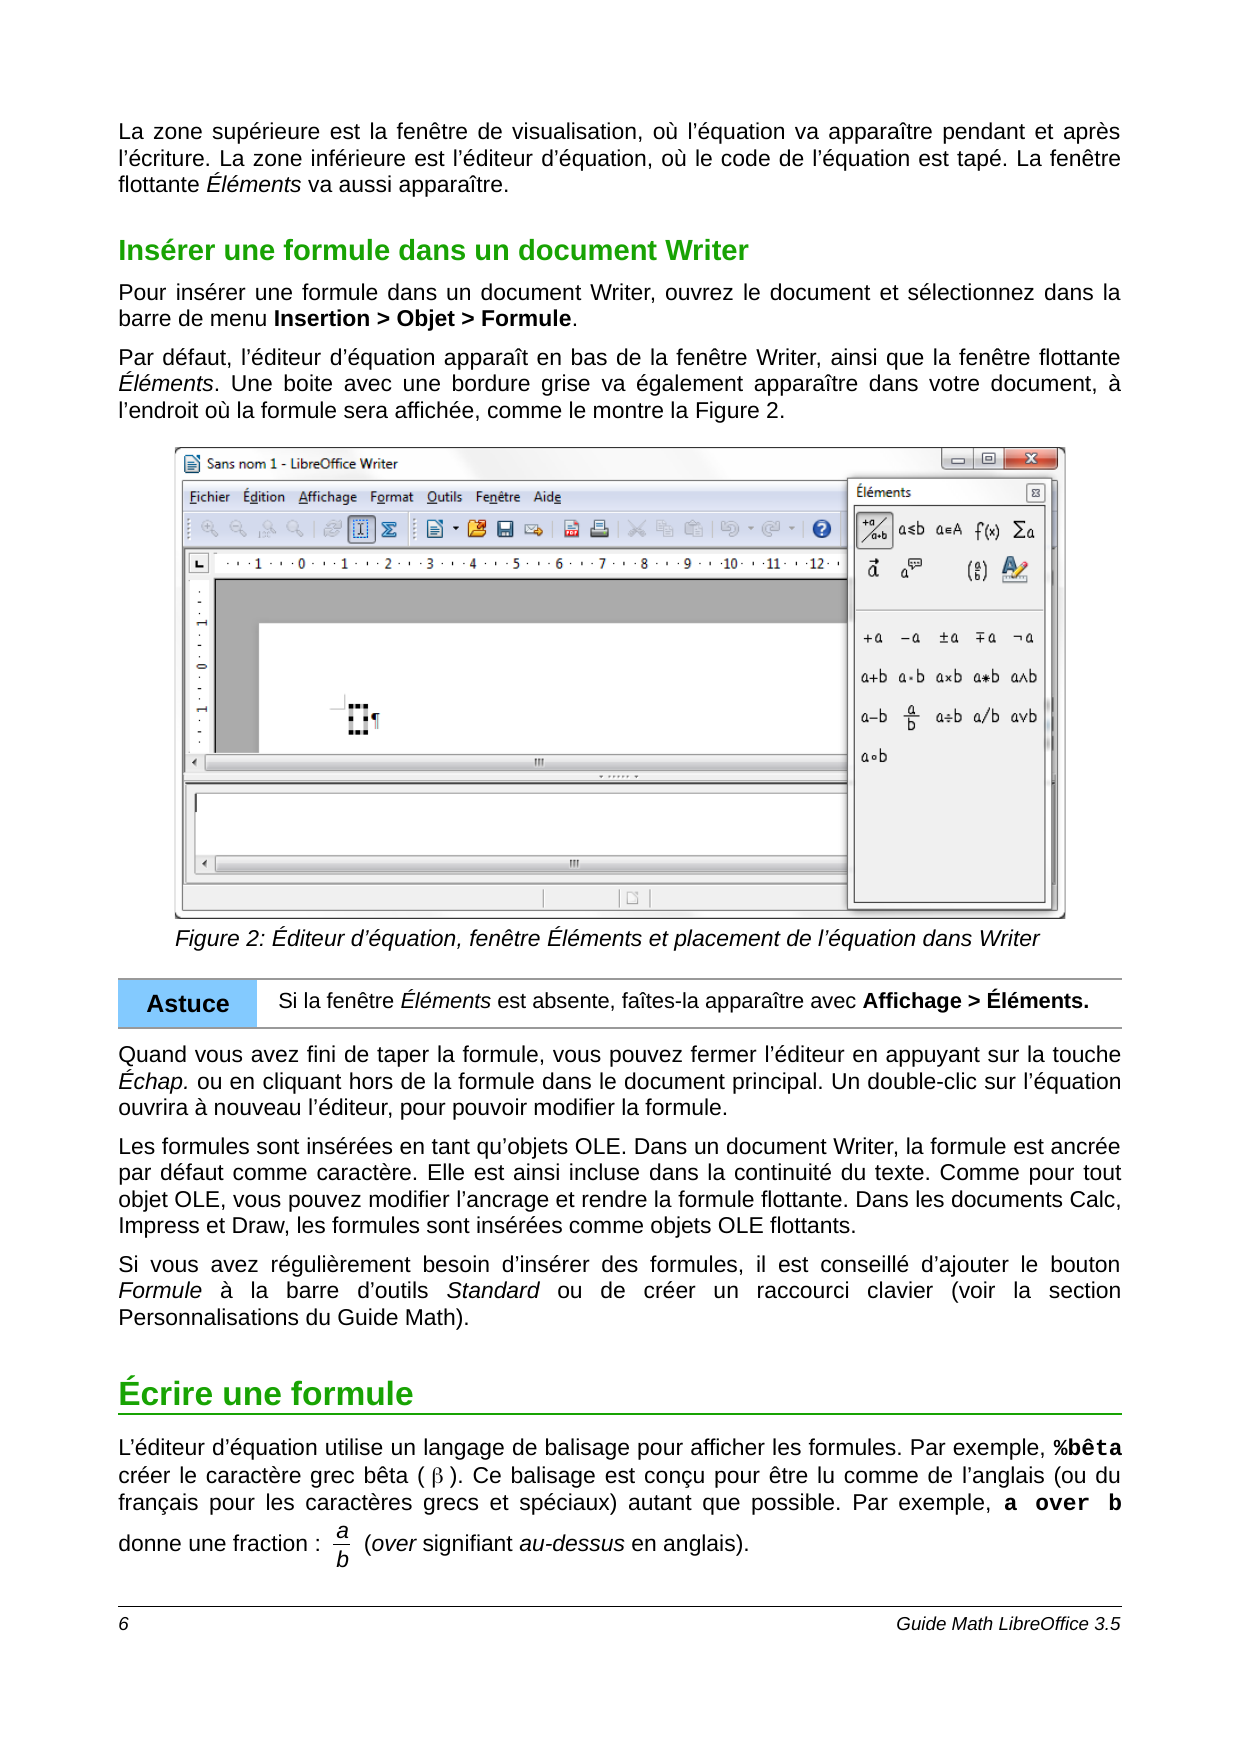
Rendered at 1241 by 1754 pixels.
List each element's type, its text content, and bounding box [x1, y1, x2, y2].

text Par défaut, l’éditeur d’équation apparaît en bas de la fenêtre Writer, ainsi que la fenêtre flottante Éléments. Une boite avec une bordure grise va également apparaître dans votre document, à l’endroit où la formule sera affichée, comme le montre la Figure 2. [118, 344, 1122, 423]
picture [174, 447, 1066, 919]
subtitle Insérer une formule dans un document Writer [118, 233, 1122, 266]
text La zone supérieure est la fenêtre de visualisation, où l’équation va apparaître pendant et après l’écriture. La zone inférieure est l’éditeur d’équation, où le code de l’équation est tapé. La fenêtre flottante Éléments va aussi apparaître. [118, 118, 1122, 197]
text L’éditeur d’équation utilise un langage de balisage pour afficher les formules. Par exemple, %bêta créer le caractère grec bêta (). Ce balisage est conçu pour être lu comme de l’anglais (ou du français pour les caractères grecs et spéciaux) autant que possible. Par exemple, a over b donne une fraction : (over signifiant au-dessus en anglais). [118, 1434, 1122, 1572]
table_header Astuce [118, 980, 257, 1027]
text Les formules sont insérées en tant qu’objets OLE. Dans un document Writer, la formule est ancrée par défaut comme caractère. Elle est ainsi incluse dans la continuité du texte. Comme pour tout objet OLE, vous pouvez modifier l’ancrage et rendre la formule flottante. Dans les documents Calc, Impress et Draw, les formules sont insérées comme objets OLE flottants. [118, 1133, 1122, 1238]
text Si vous avez régulièrement besoin d’insérer des formules, il est conseillé d’ajouter le bouton Formule à la barre d’outils Standard ou de créer un raccourci clavier (voir la section Personnalisations du Guide Math). [118, 1251, 1122, 1330]
table_header Si la fenêtre Éléments est absente, faîtes-la apparaître avec Affichage > Éléments. [258, 980, 1122, 1027]
subtitle Écrire une formule [118, 1374, 1122, 1413]
text Pour insérer une formule dans un document Writer, ouvrez le document et sélectionnez dans la barre de menu Insertion > Objet > Formule. [118, 279, 1122, 331]
text Figure 2: Éditeur d’équation, fenêtre Éléments et placement de l’équation dans Writer [175, 924, 1065, 951]
text Quand vous avez fini de taper la formule, vous pouvez fermer l’éditeur en appuyant sur la touche Échap. ou en cliquant hors de la formule dans le document principal. Un double-clic sur l’équation ouvrira à nouveau l’éditeur, pour pouvoir modifier la formule. [118, 1041, 1122, 1120]
